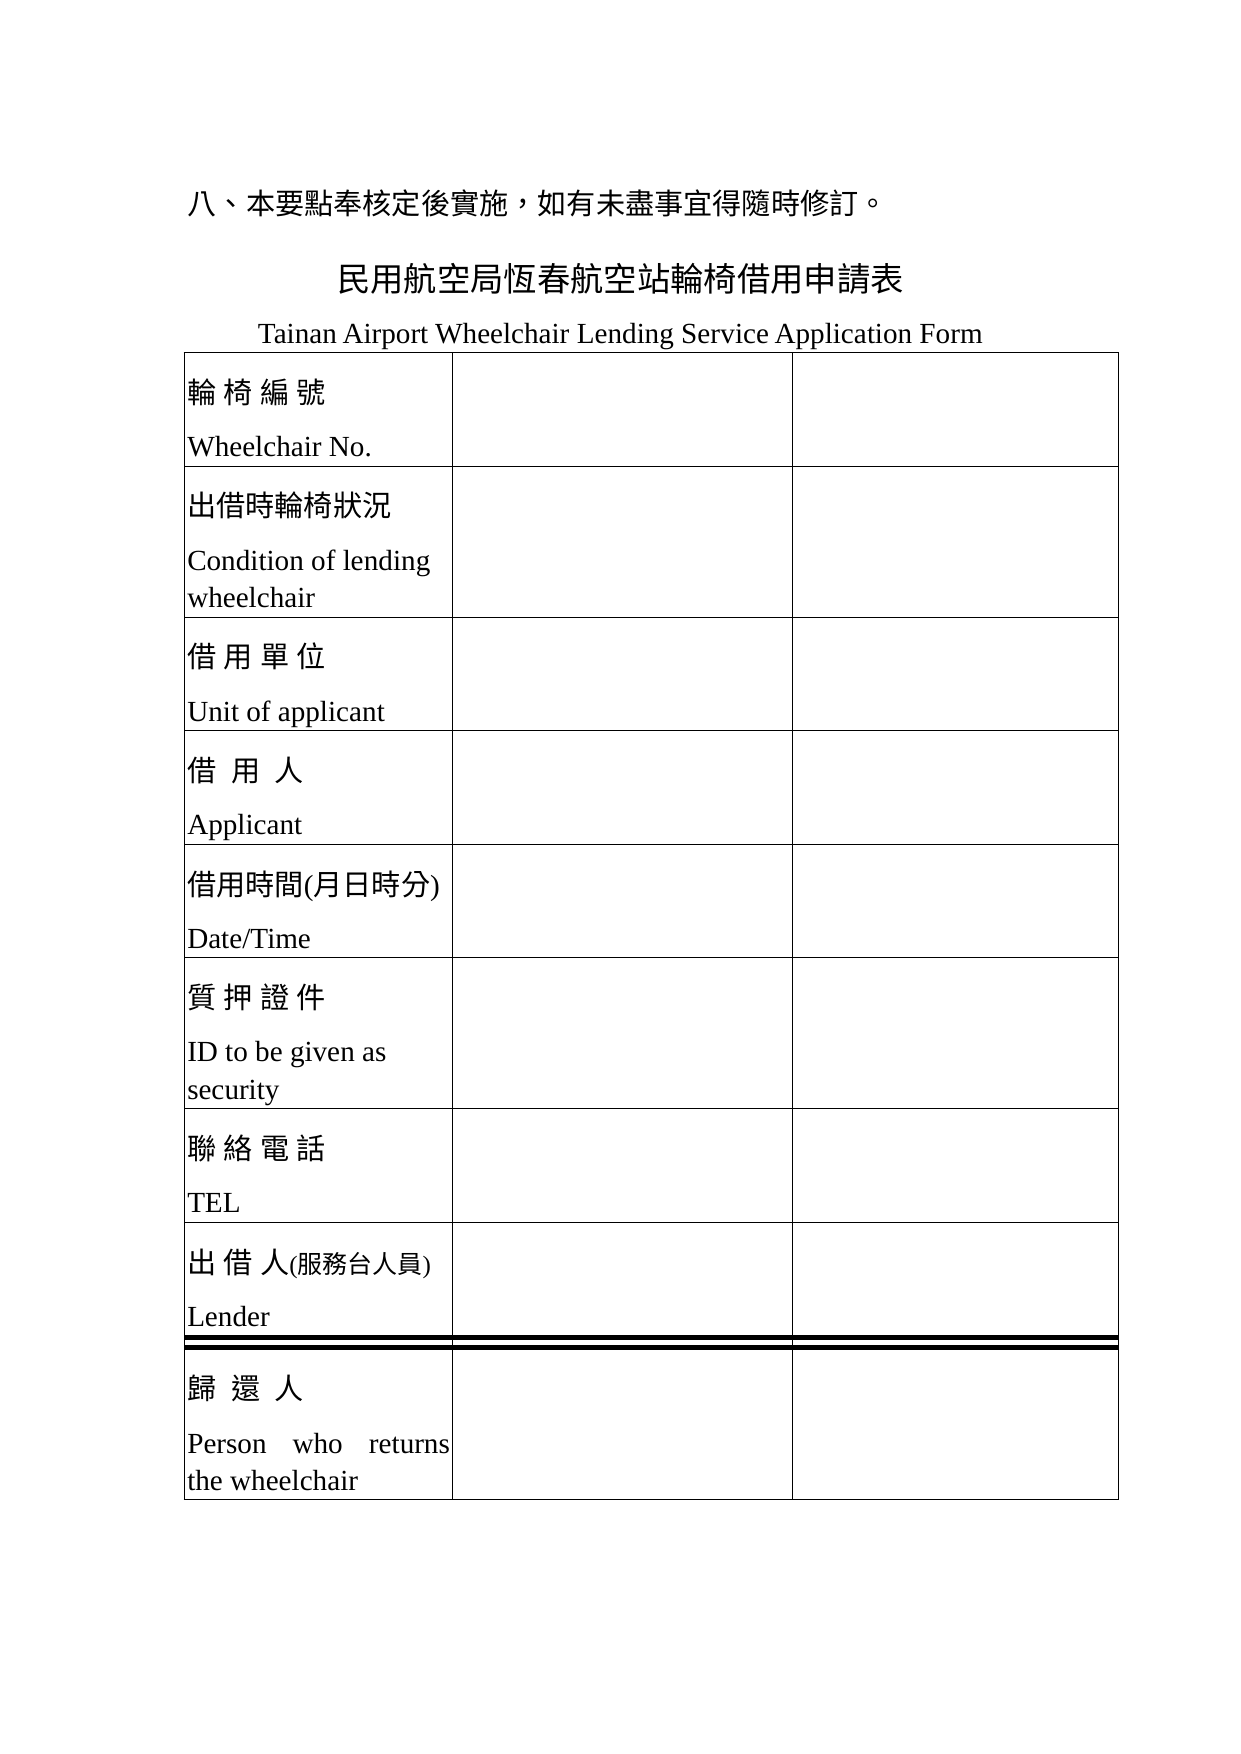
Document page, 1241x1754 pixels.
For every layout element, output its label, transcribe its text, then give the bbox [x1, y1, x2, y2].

table_cell [793, 1109, 1118, 1222]
subtitle Tainan Airport Wheelchair Lending Service Application Form [187, 314, 1053, 352]
table_cell 借 用 人 Applicant [185, 731, 452, 844]
text 八、本要點奉核定後實施，如有未盡事宜得隨時修訂。 [187, 164, 1053, 239]
table_cell 質 押 證 件 ID to be given as security [185, 958, 452, 1108]
table_cell [453, 1350, 792, 1499]
table_cell [185, 1340, 452, 1345]
table_cell 歸 還 人 Person who returns the wheelchair [185, 1350, 452, 1499]
table_cell 出 借 人(服務台人員) Lender [185, 1223, 452, 1335]
table_cell [793, 467, 1118, 617]
table_cell [793, 1223, 1118, 1335]
table_cell [453, 467, 792, 617]
table_cell [453, 1109, 792, 1222]
table_header 輪 椅 編 號 Wheelchair No. [185, 353, 452, 466]
table_cell [793, 618, 1118, 730]
table_cell [453, 1340, 792, 1345]
table_cell 出借時輪椅狀況 Condition of lending wheelchair [185, 467, 452, 617]
table_cell [793, 1340, 1118, 1345]
text 民用航空局恆春航空站輪椅借用申請表 [187, 239, 1053, 314]
table_cell [793, 958, 1118, 1108]
table_cell [453, 618, 792, 730]
table_cell 借 用 單 位 Unit of applicant [185, 618, 452, 730]
table_cell [453, 845, 792, 957]
table_cell [793, 845, 1118, 957]
table_cell [453, 731, 792, 844]
table_cell 聯 絡 電 話 TEL [185, 1109, 452, 1222]
table_cell [453, 958, 792, 1108]
table_cell [453, 1223, 792, 1335]
table_header [453, 353, 792, 466]
table_cell [793, 731, 1118, 844]
table_cell 借用時間(月日時分) Date/Time [185, 845, 452, 957]
table_header [793, 353, 1118, 466]
table_cell [793, 1350, 1118, 1499]
